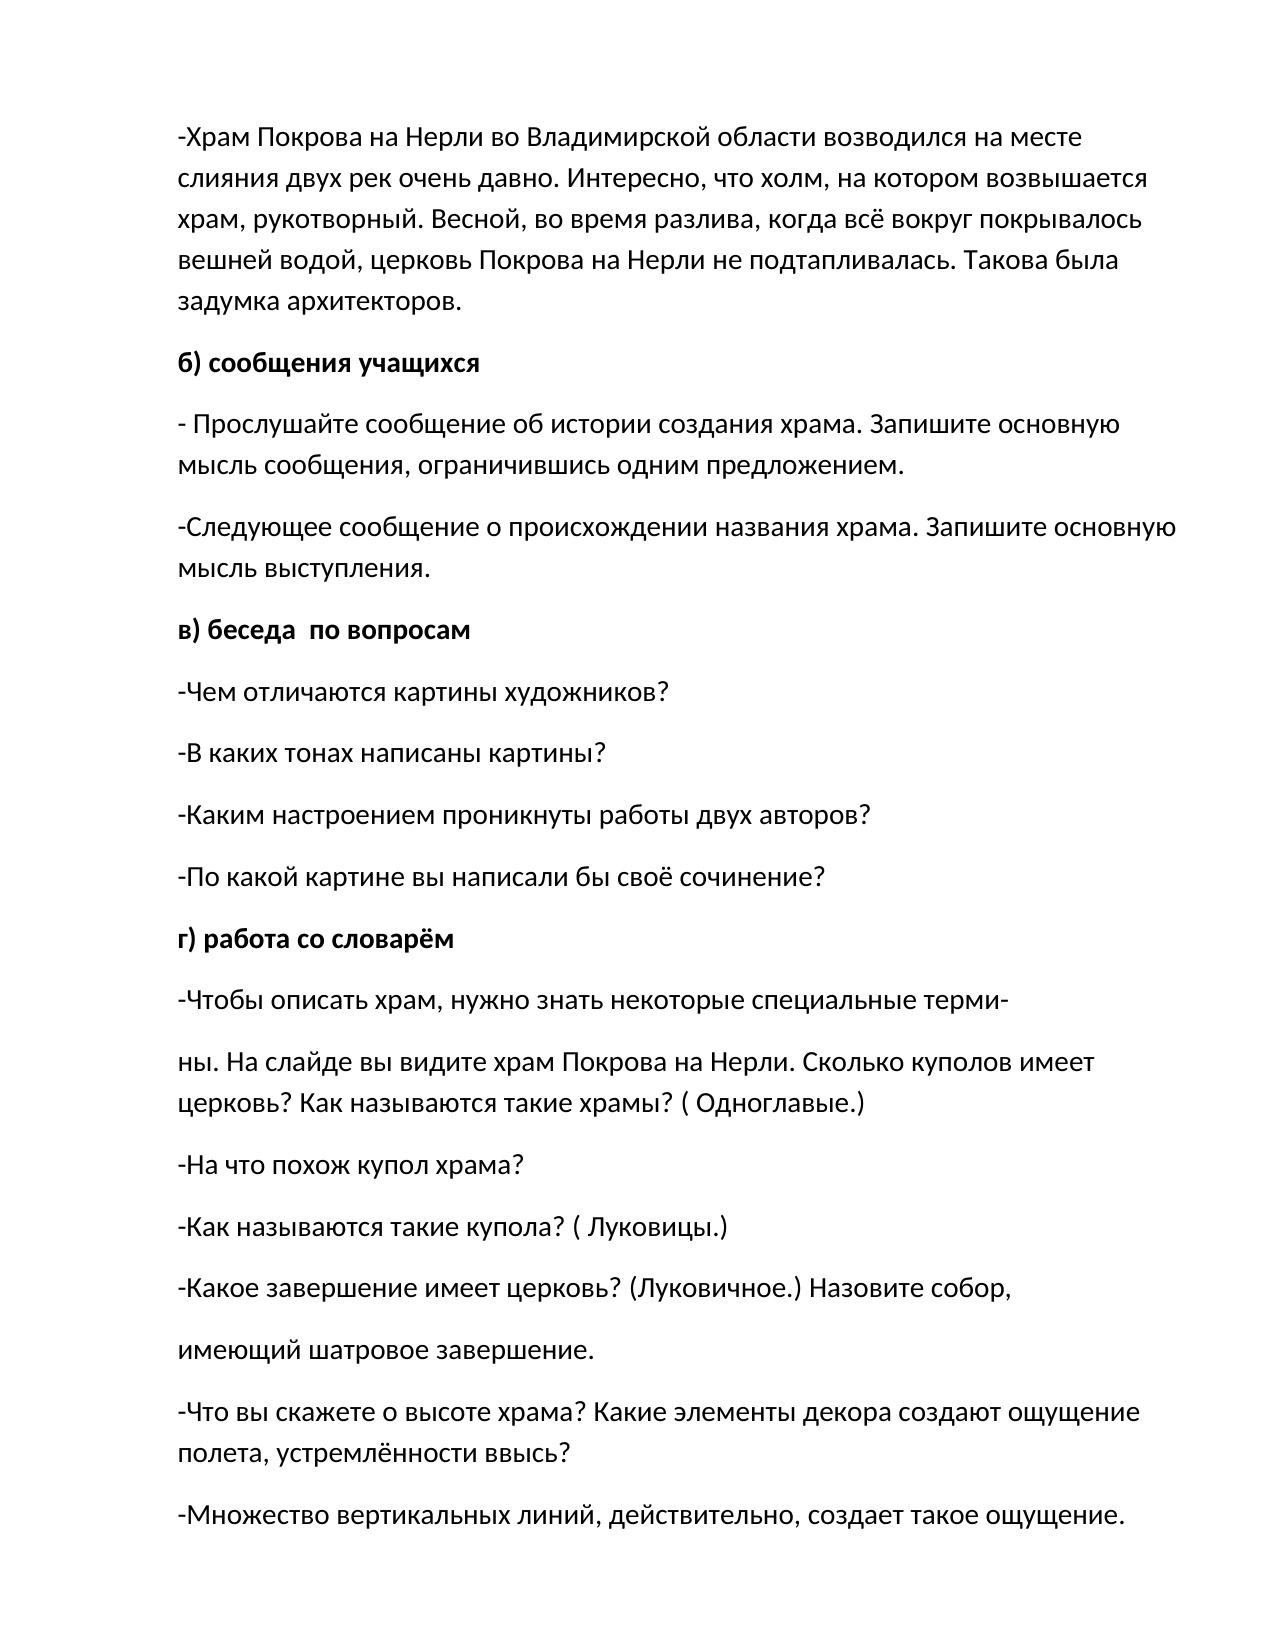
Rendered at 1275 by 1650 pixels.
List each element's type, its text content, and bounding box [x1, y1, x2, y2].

text -В каких тонах написаны картины? [177, 734, 1186, 770]
text -Чем отличаются картины художников? [177, 673, 1186, 708]
text -Следующее сообщение о происхождении названия храма. Запишите основную мысль выступления. [177, 508, 1186, 585]
text в) беседа по вопросам [177, 611, 1186, 646]
text -Множество вертикальных линий, действительно, создает такое ощущение. [177, 1496, 1186, 1531]
text ны. На слайде вы видите храм Покрова на Нерли. Сколько куполов имеет церковь? Как называются такие храмы? ( Одноглавые.) [177, 1043, 1186, 1120]
text имеющий шатровое завершение. [177, 1331, 1186, 1367]
text -Какое завершение имеет церковь? (Луковичное.) Назовите собор, [177, 1269, 1186, 1305]
text -На что похож купол храма? [177, 1146, 1186, 1182]
text -Храм Покрова на Нерли во Владимирской области возводился на месте слияния двух рек очень давно. Интересно, что холм, на котором возвышается храм, рукотворный. Весной, во время разлива, когда всё вокруг покрывалось вешней водой, церковь Покрова на Нерли не подтапливалась. Такова была задумка архитекторов. [177, 118, 1186, 317]
text -Каким настроением проникнуты работы двух авторов? [177, 796, 1186, 832]
text г) работа со словарём [177, 920, 1186, 955]
text - Прослушайте сообщение об истории создания храма. Запишите основную мысль сообщения, ограничившись одним предложением. [177, 405, 1186, 482]
text -Что вы скажете о высоте храма? Какие элементы декора создают ощущение полета, устремлённости ввысь? [177, 1393, 1186, 1469]
text -По какой картине вы написали бы своё сочинение? [177, 858, 1186, 893]
text б) сообщения учащихся [177, 344, 1186, 379]
text -Как называются такие купола? ( Луковицы.) [177, 1208, 1186, 1243]
text -Чтобы описать храм, нужно знать некоторые специальные терми- [177, 981, 1186, 1017]
